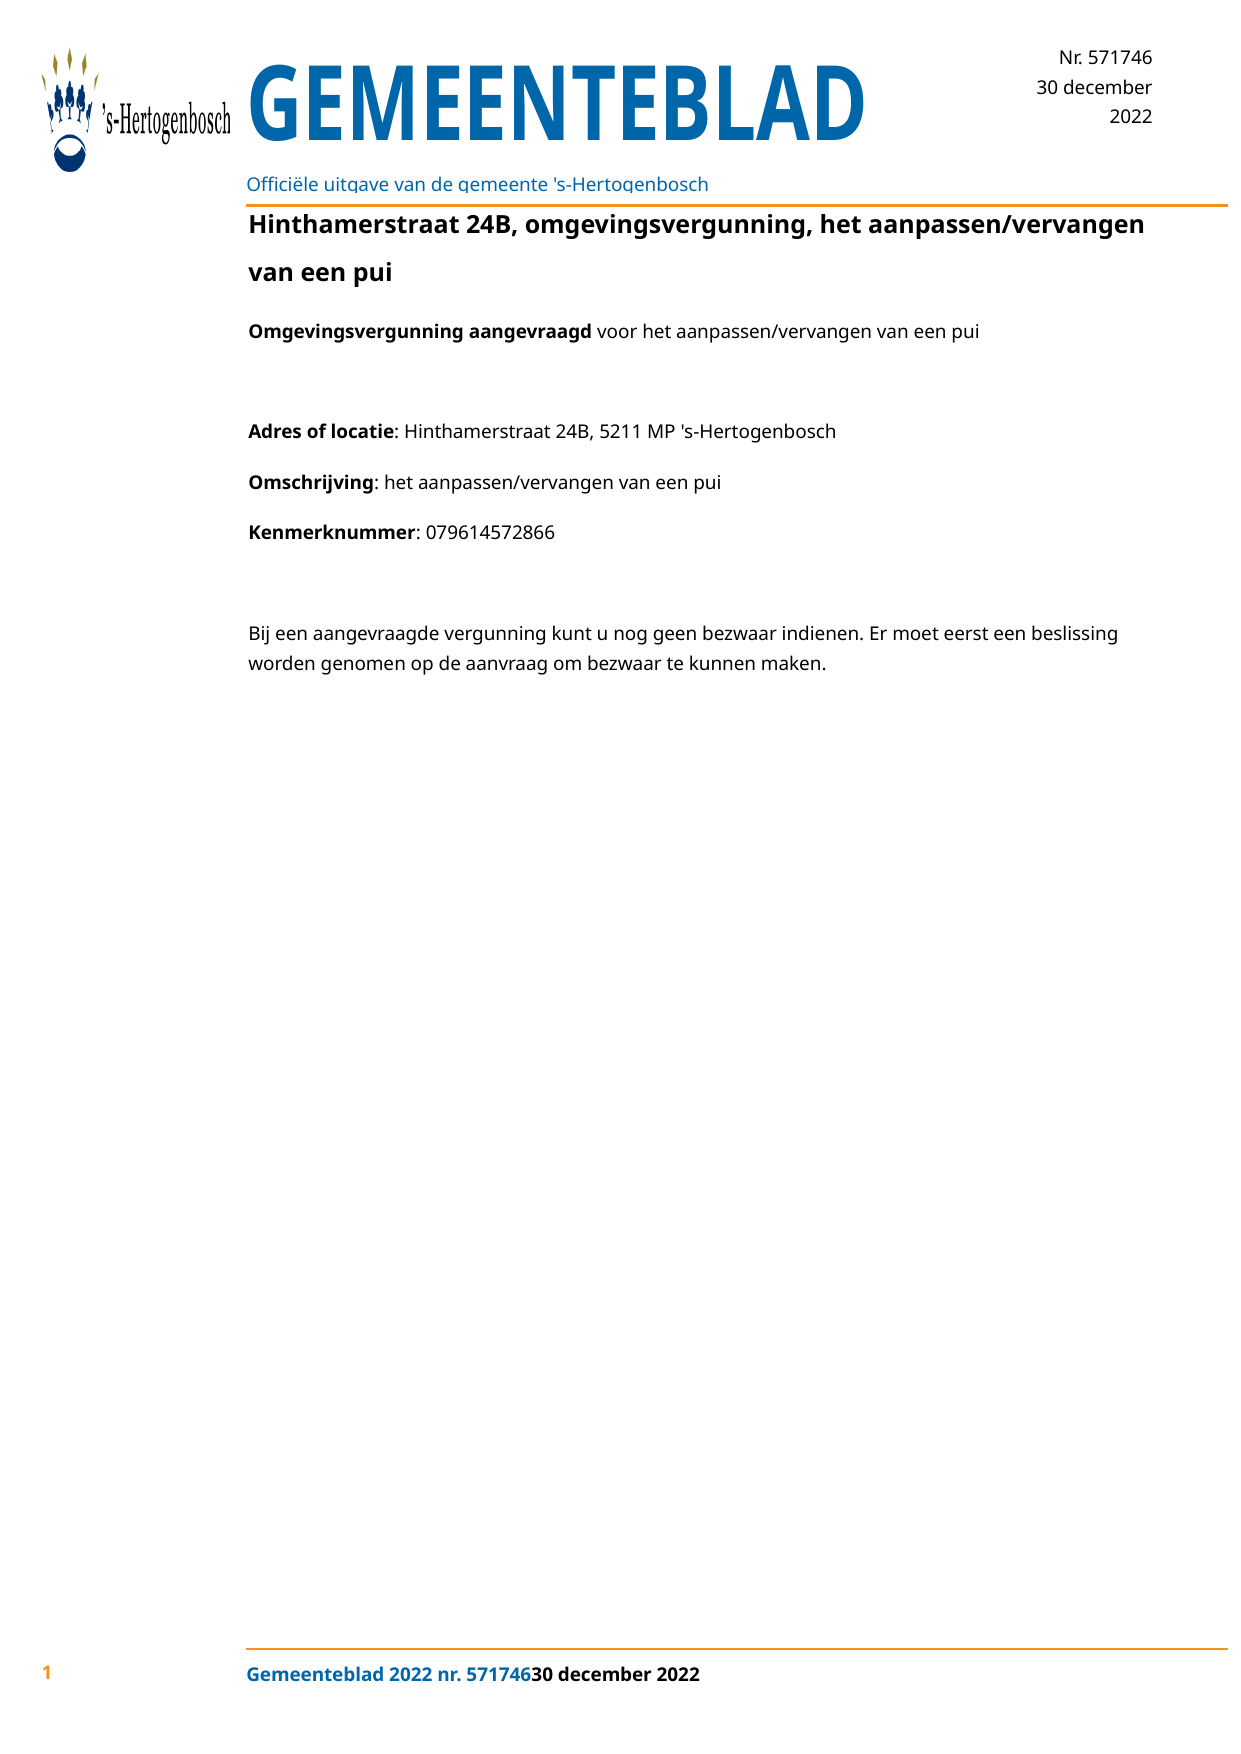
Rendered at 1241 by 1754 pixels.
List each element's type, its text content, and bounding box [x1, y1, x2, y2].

text Kenmerknummer: 079614572866 [248, 519, 1152, 545]
text Adres of locatie: Hinthamerstraat 24B, 5211 MP 's-Hertogenbosch [248, 419, 1152, 444]
text Omschrijving: het aanpassen/vervangen van een pui [248, 469, 1152, 495]
text Omgevingsvergunning aangevraagd voor het aanpassen/vervangen van een pui [248, 318, 1152, 344]
text Bij een aangevraagde vergunning kunt u nog geen bezwaar indienen. Er moet eerst een beslissing worden genomen op de aanvraag om bezwaar te kunnen maken. [248, 620, 1152, 676]
text Hinthamerstraat 24B, omgevingsvergunning, het aanpassen/vervangen van een pui [248, 207, 1152, 288]
picture [41, 47, 231, 172]
